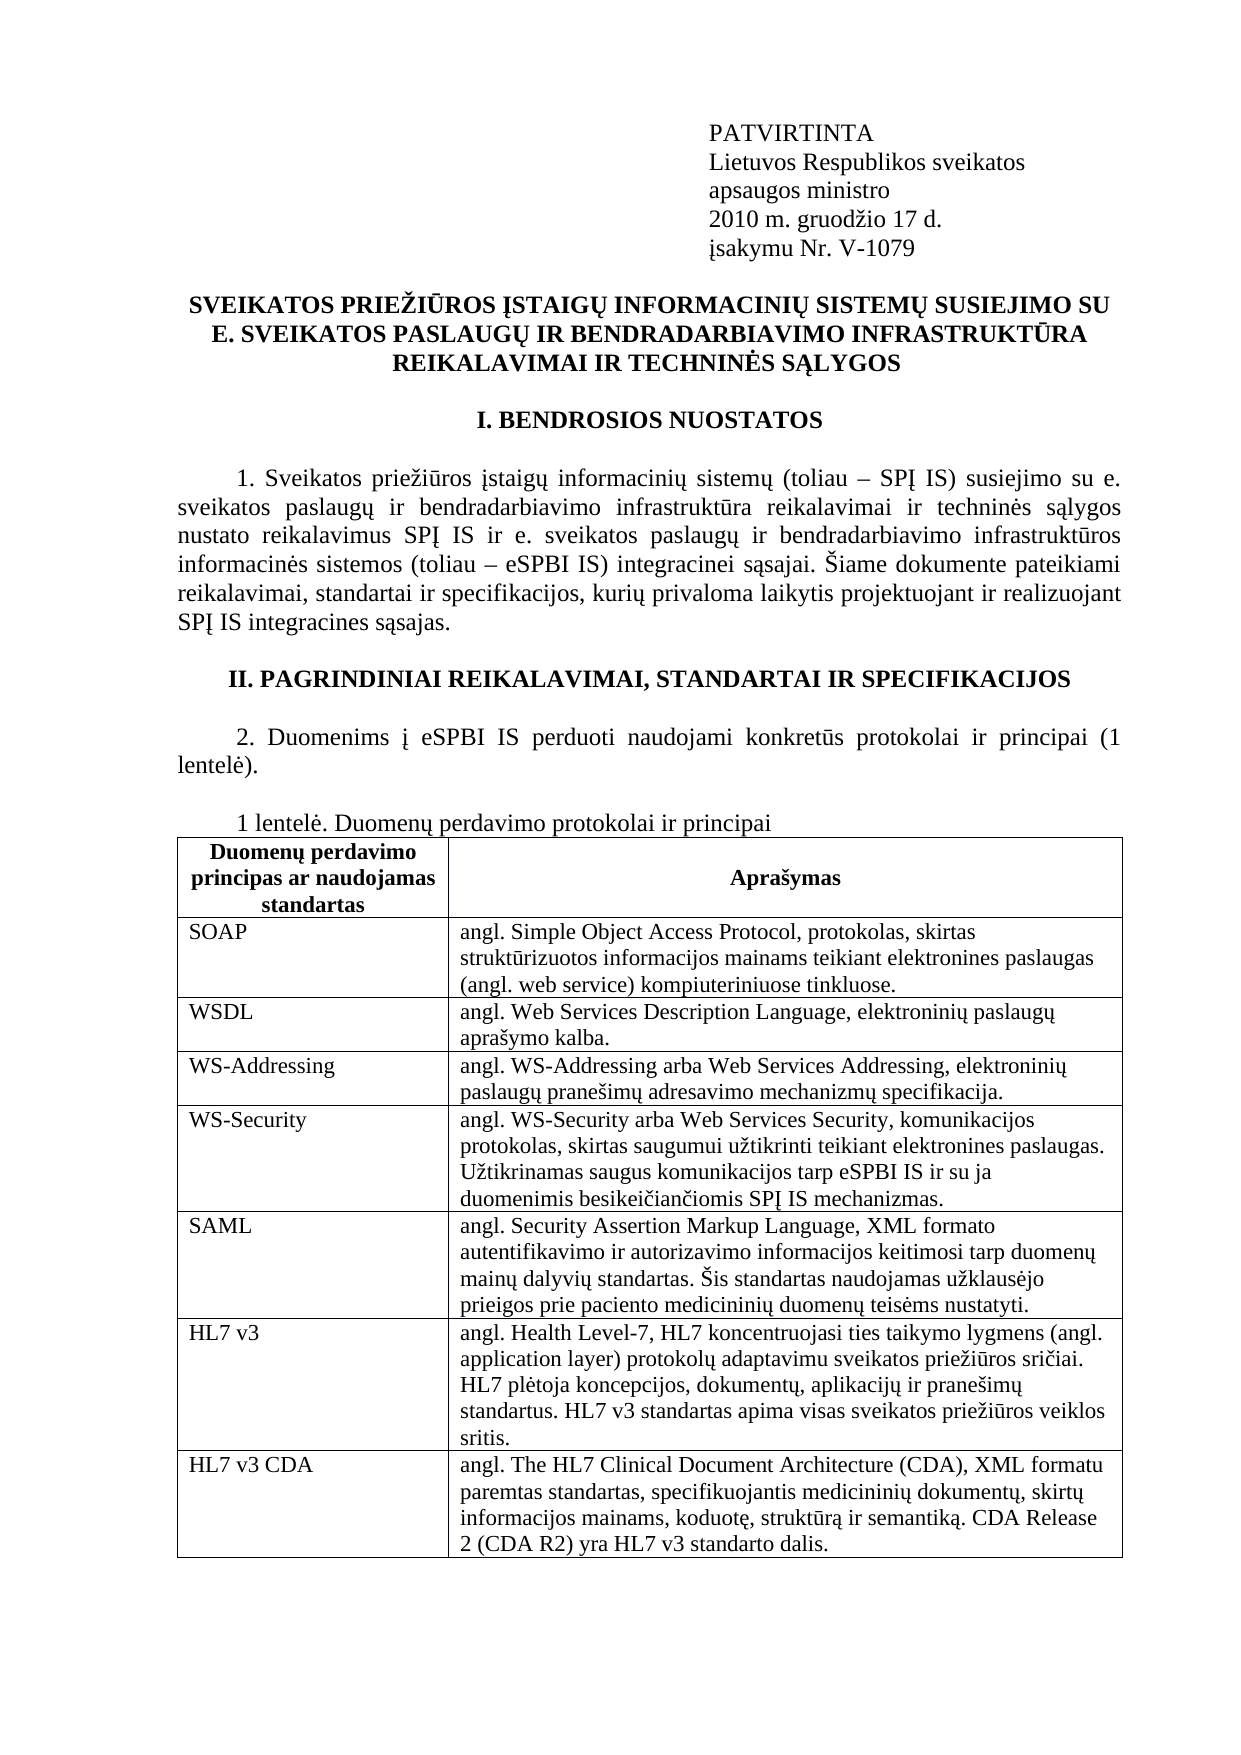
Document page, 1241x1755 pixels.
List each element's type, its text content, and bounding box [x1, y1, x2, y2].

table_cell HL7 v3 CDA [178, 1451, 448, 1557]
table_cell angl. Simple Object Access Protocol, protokolas, skirtas struktūrizuotos informacijos mainams teikiant elektronines paslaugas (angl. web service) kompiuteriniuose tinkluose. [449, 918, 1122, 997]
text 2. Duomenims į eSPBI IS perduoti naudojami konkretūs protokolai ir principai (1 lentelė). [177, 722, 1122, 779]
table_cell angl. WS-Addressing arba Web Services Addressing, elektroninių paslaugų pranešimų adresavimo mechanizmų specifikacija. [449, 1052, 1122, 1104]
text 2010 m. gruodžio 17 d. [177, 204, 1122, 233]
table_cell SOAP [178, 918, 448, 997]
text Lietuvos Respublikos sveikatos [177, 147, 1122, 176]
text I. BENDROSIOS NUOSTATOS [177, 406, 1122, 434]
table_header Aprašymas [449, 838, 1122, 917]
text PATVIRTINTA [709, 118, 1122, 147]
table_cell angl. Web Services Description Language, elektroninių paslaugų aprašymo kalba. [449, 998, 1122, 1051]
text apsaugos ministro [177, 176, 1122, 204]
table_cell SAML [178, 1212, 448, 1317]
table_cell WS-Addressing [178, 1052, 448, 1104]
text 1 lentelė. Duomenų perdavimo protokolai ir principai [177, 808, 1122, 837]
text SVEIKATOS PRIEŽIŪROS ĮSTAIGŲ INFORMACINIŲ SISTEMŲ SUSIEJIMO SU E. SVEIKATOS PASLAUGŲ IR BENDRADARBIAVIMO INFRASTRUKTŪRA REIKALAVIMAI IR TECHNINĖS SĄLYGOS [177, 291, 1122, 377]
table_cell HL7 v3 [178, 1319, 448, 1450]
text II. PAGRINDINIAI REIKALAVIMAI, STANDARTAI IR SPECIFIKACIJOS [177, 664, 1122, 693]
table_header Duomenų perdavimo principas ar naudojamas standartas [178, 838, 448, 917]
table_cell angl. Security Assertion Markup Language, XML formato autentifikavimo ir autorizavimo informacijos keitimosi tarp duomenų mainų dalyvių standartas. Šis standartas naudojamas užklausėjo prieigos prie paciento medicininių duomenų teisėms nustatyti. [449, 1212, 1122, 1317]
table_cell WS-Security [178, 1106, 448, 1211]
table_cell angl. WS-Security arba Web Services Security, komunikacijos protokolas, skirtas saugumui užtikrinti teikiant elektronines paslaugas. Užtikrinamas saugus komunikacijos tarp eSPBI IS ir su ja duomenimis besikeičiančiomis SPĮ IS mechanizmas. [449, 1106, 1122, 1211]
table_cell angl. The HL7 Clinical Document Architecture (CDA), XML formatu paremtas standartas, specifikuojantis medicininių dokumentų, skirtų informacijos mainams, koduotę, struktūrą ir semantiką. CDA Release 2 (CDA R2) yra HL7 v3 standarto dalis. [449, 1451, 1122, 1557]
table_cell WSDL [178, 998, 448, 1051]
text 1. Sveikatos priežiūros įstaigų informacinių sistemų (toliau – SPĮ IS) susiejimo su e. sveikatos paslaugų ir bendradarbiavimo infrastruktūra reikalavimai ir techninės sąlygos nustato reikalavimus SPĮ IS ir e. sveikatos paslaugų ir bendradarbiavimo infrastruktūros informacinės sistemos (toliau – eSPBI IS) integracinei sąsajai. Šiame dokumente pateikiami reikalavimai, standartai ir specifikacijos, kurių privaloma laikytis projektuojant ir realizuojant SPĮ IS integracines sąsajas. [177, 463, 1122, 636]
table_cell angl. Health Level-7, HL7 koncentruojasi ties taikymo lygmens (angl. application layer) protokolų adaptavimu sveikatos priežiūros sričiai. HL7 plėtoja koncepcijos, dokumentų, aplikacijų ir pranešimų standartus. HL7 v3 standartas apima visas sveikatos priežiūros veiklos sritis. [449, 1319, 1122, 1450]
text įsakymu Nr. V-1079 [177, 233, 1122, 262]
